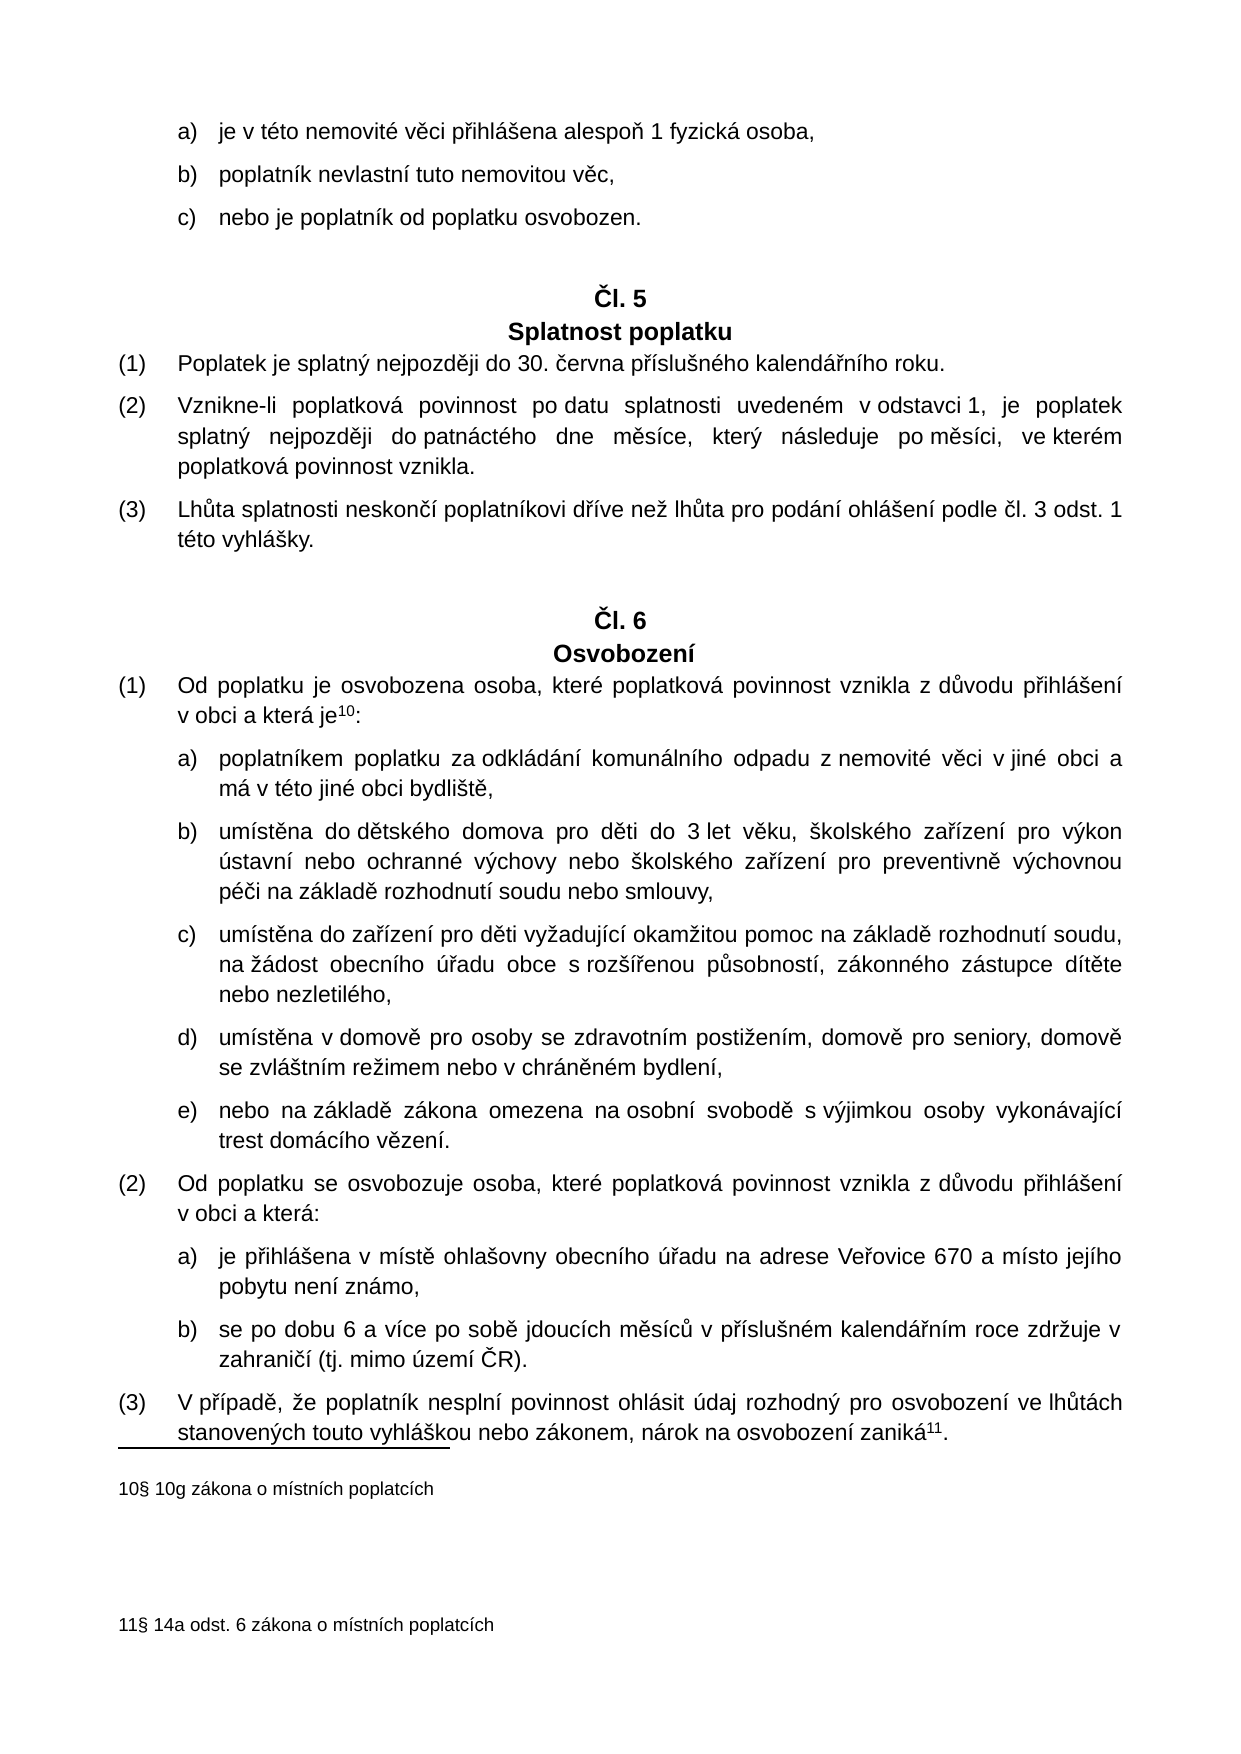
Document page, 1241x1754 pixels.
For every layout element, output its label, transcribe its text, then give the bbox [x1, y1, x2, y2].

list umístěna v domově pro osoby se zdravotním postižením, domově pro seniory, domově se zvláštním režimem nebo v chráněném bydlení, [177, 1024, 1122, 1081]
list se po dobu 6 a více po sobě jdoucích měsíců v příslušném kalendářním roce zdržuje v zahraničí (tj. mimo území ČR). [177, 1316, 1122, 1372]
list § 10g zákona o místních poplatcích [118, 1477, 1122, 1499]
list § 14a odst. 6 zákona o místních poplatcích [118, 1614, 1122, 1635]
subtitle Čl. 6 Osvobození [118, 606, 1122, 668]
list Od poplatku je osvobozena osoba, které poplatková povinnost vznikla z důvodu přihlášení v obci a která je: [118, 672, 1122, 729]
list poplatníkem poplatku za odkládání komunálního odpadu z nemovité věci v jiné obci a má v této jiné obci bydliště, [177, 745, 1122, 802]
list je v této nemovité věci přihlášena alespoň 1 fyzická osoba, [177, 118, 1122, 144]
list Od poplatku se osvobozuje osoba, které poplatková povinnost vznikla z důvodu přihlášení v obci a která: [118, 1170, 1122, 1227]
list poplatník nevlastní tuto nemovitou věc, [177, 161, 1122, 187]
list umístěna do dětského domova pro děti do 3 let věku, školského zařízení pro výkon ústavní nebo ochranné výchovy nebo školského zařízení pro preventivně výchovnou péči na základě rozhodnutí soudu nebo smlouvy, [177, 818, 1122, 905]
list V případě, že poplatník nesplní povinnost ohlásit údaj rozhodný pro osvobození ve lhůtách stanovených touto vyhláškou nebo zákonem, nárok na osvobození zaniká. [118, 1389, 1122, 1445]
list Lhůta splatnosti neskončí poplatníkovi dříve než lhůta pro podání ohlášení podle čl. 3 odst. 1 této vyhlášky. [118, 496, 1122, 552]
list je přihlášena v místě ohlašovny obecního úřadu na adrese Veřovice 670 a místo jejího pobytu není známo, [177, 1243, 1122, 1299]
list Vznikne-li poplatková povinnost po datu splatnosti uvedeném v odstavci 1, je poplatek splatný nejpozději do patnáctého dne měsíce, který následuje po měsíci, ve kterém poplatková povinnost vznikla. [118, 392, 1122, 479]
subtitle Čl. 5 Splatnost poplatku [118, 284, 1122, 346]
list nebo na základě zákona omezena na osobní svobodě s výjimkou osoby vykonávající trest domácího vězení. [177, 1097, 1122, 1154]
list Poplatek je splatný nejpozději do 30. června příslušného kalendářního roku. [118, 350, 1122, 376]
list umístěna do zařízení pro děti vyžadující okamžitou pomoc na základě rozhodnutí soudu, na žádost obecního úřadu obce s rozšířenou působností, zákonného zástupce dítěte nebo nezletilého, [177, 921, 1122, 1008]
list nebo je poplatník od poplatku osvobozen. [177, 203, 1122, 230]
